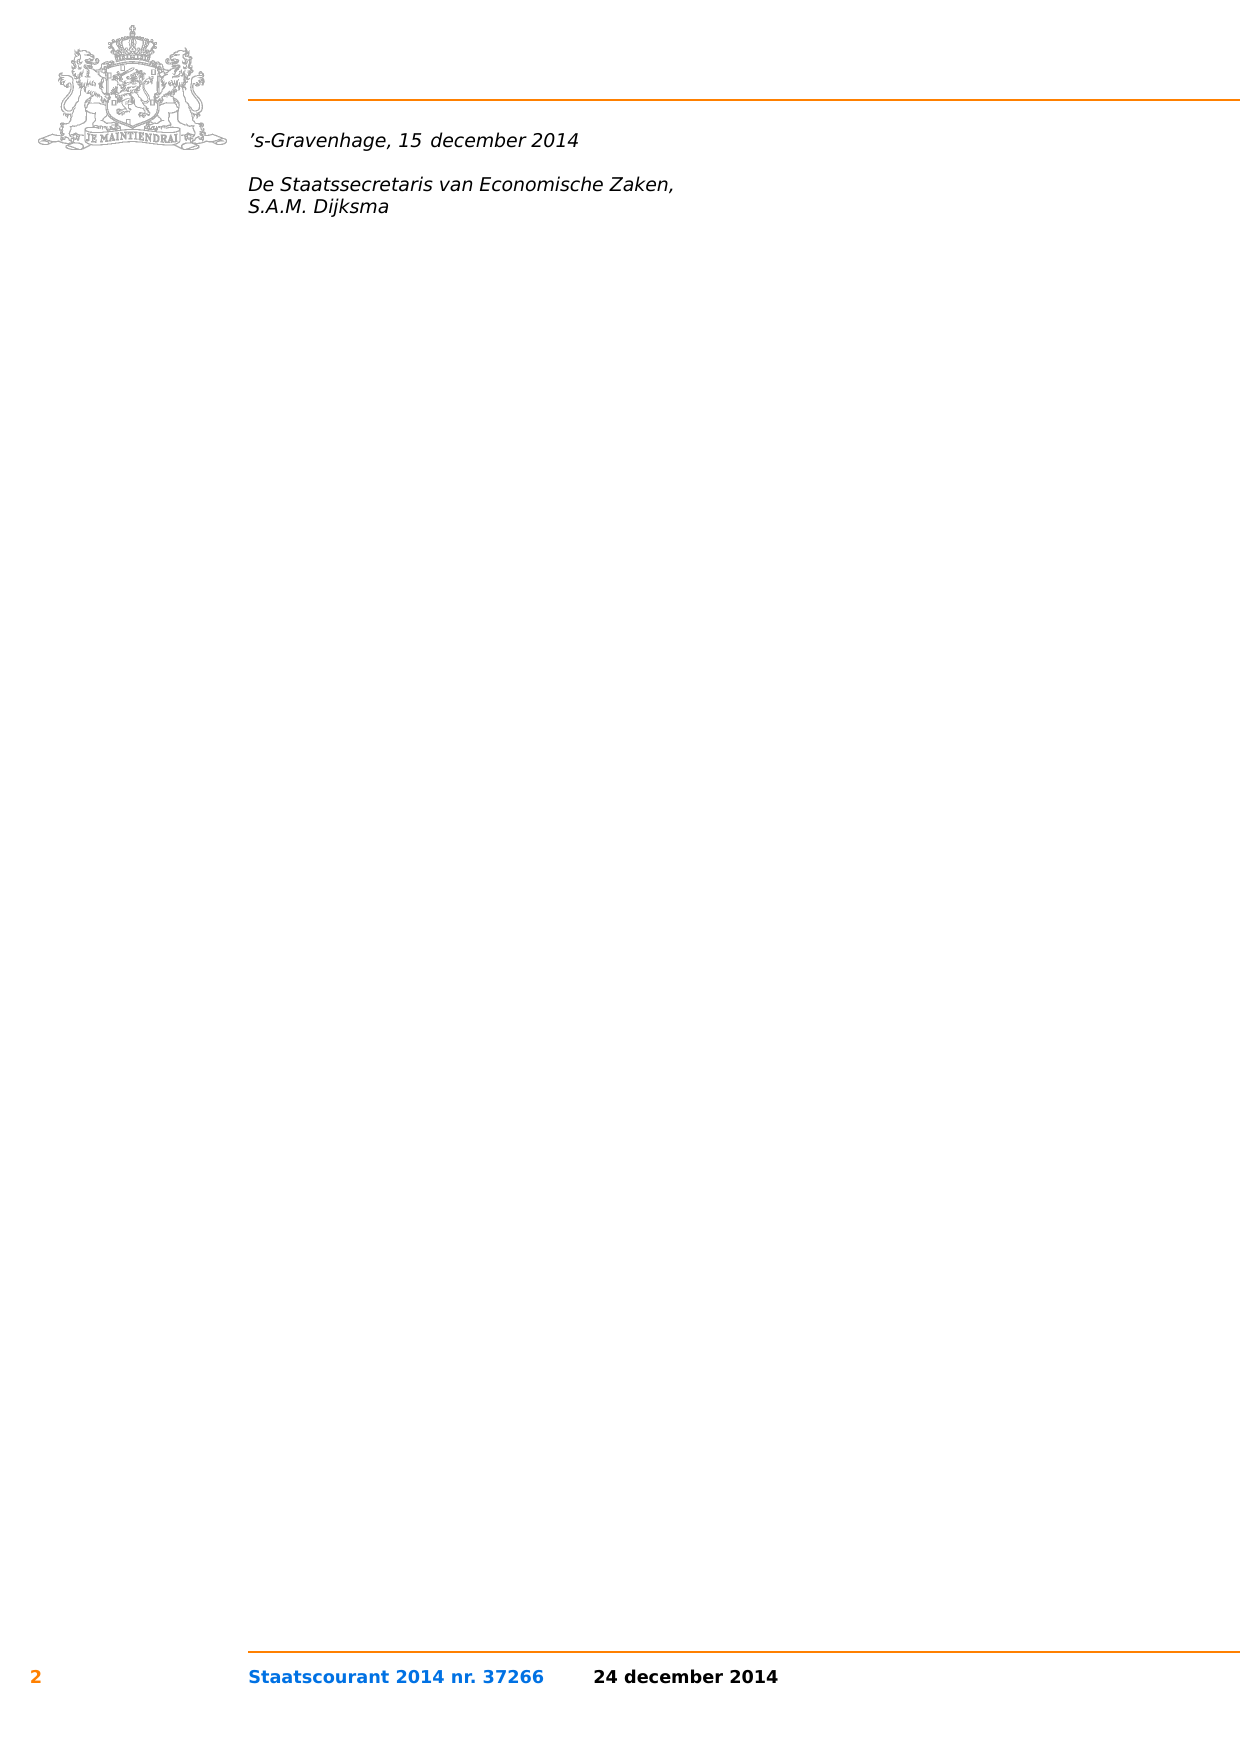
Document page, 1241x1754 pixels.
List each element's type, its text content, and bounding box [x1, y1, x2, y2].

text De Staatssecretaris van Economische Zaken, S.A.M. Dijksma [248, 174, 1163, 218]
text ’s-Gravenhage, 15 december 2014 [248, 130, 1163, 152]
picture [38, 25, 227, 150]
